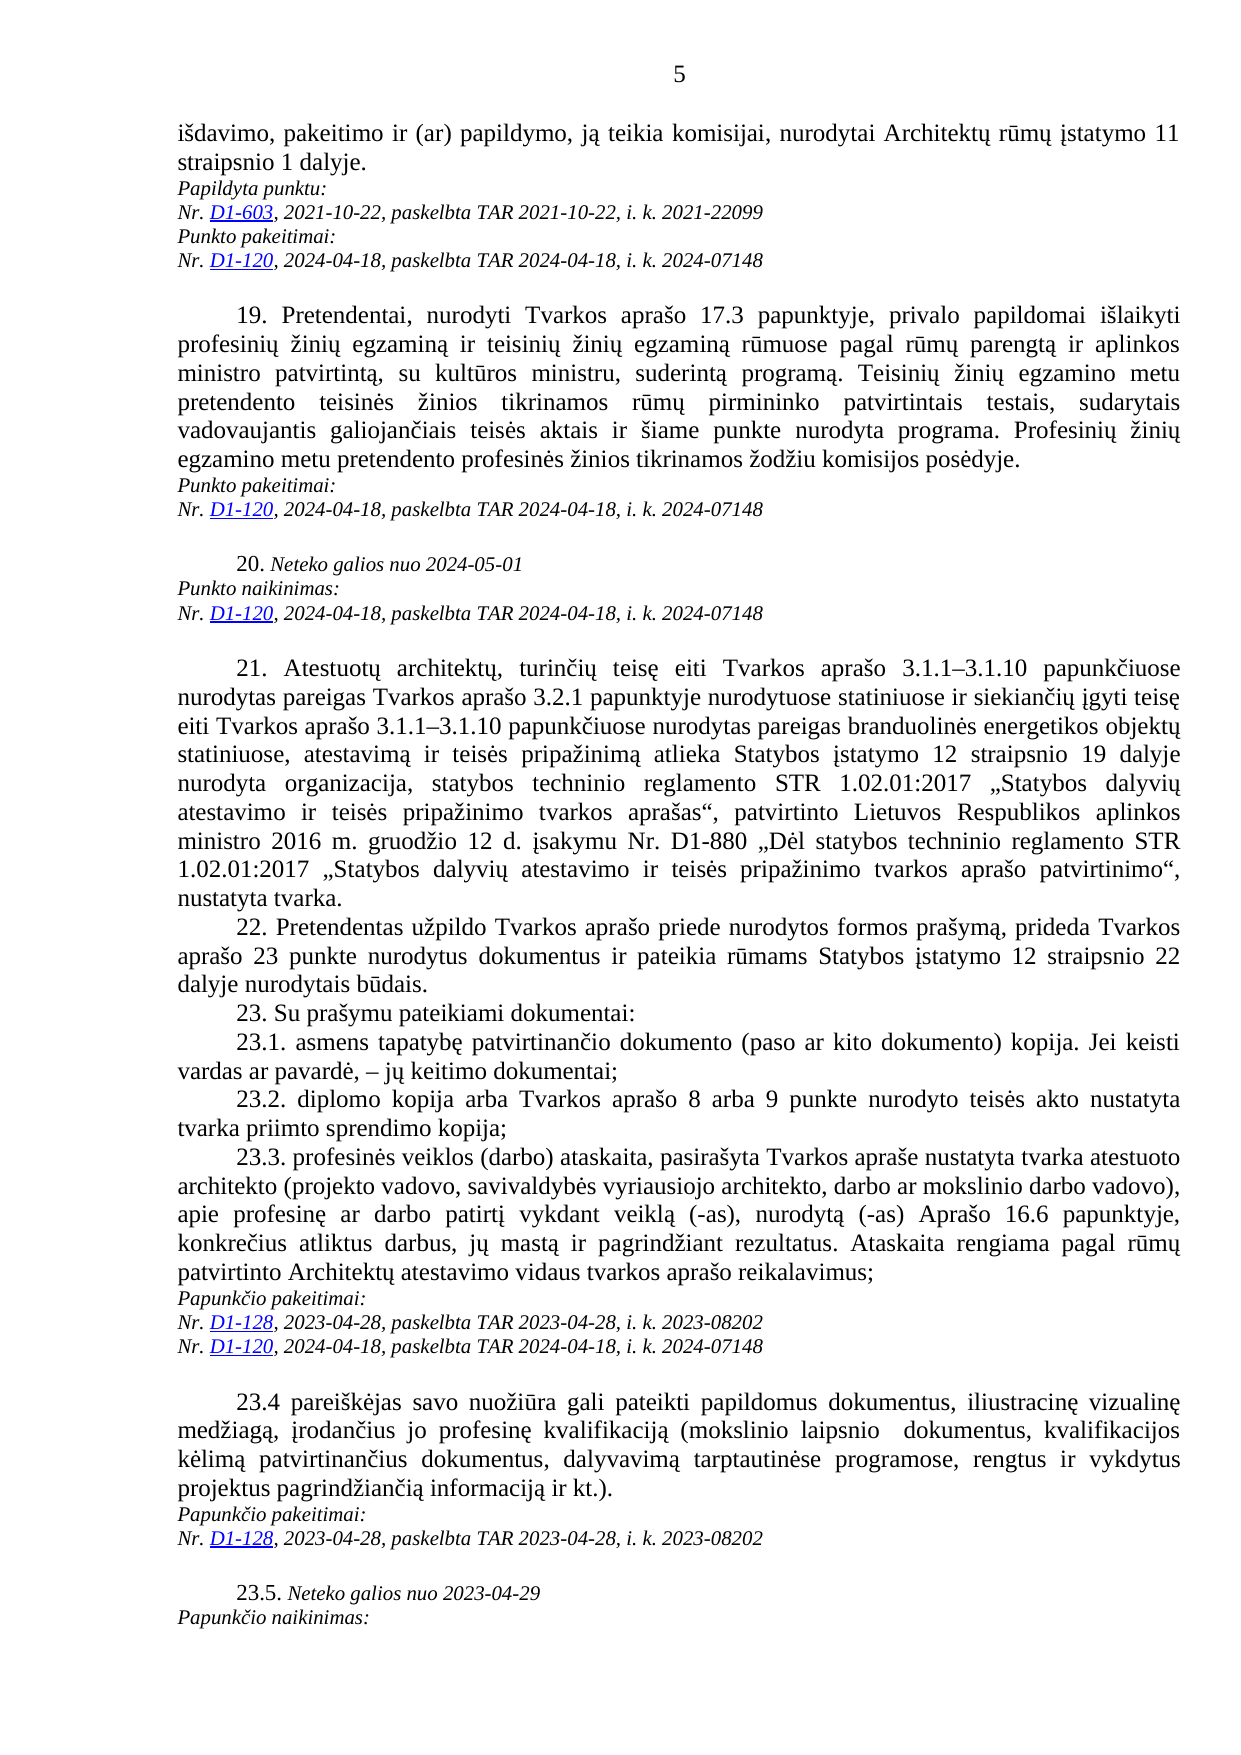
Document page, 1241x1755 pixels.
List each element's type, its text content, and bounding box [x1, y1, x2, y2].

text 20. Neteko galios nuo 2024-05-01 [177, 550, 1181, 576]
text Papunkčio pakeitimai: [177, 1502, 1181, 1526]
text 22. Pretendentas užpildo Tvarkos aprašo priede nurodytos formos prašymą, prideda Tvarkos aprašo 23 punkte nurodytus dokumentus ir pateikia rūmams Statybos įstatymo 12 straipsnio 22 dalyje nurodytais būdais. [177, 912, 1181, 998]
text Papunkčio naikinimas: [177, 1605, 1181, 1629]
text Nr. D1-120, 2024-04-18, paskelbta TAR 2024-04-18, i. k. 2024-07148 [177, 600, 1181, 624]
text Nr. D1-128, 2023-04-28, paskelbta TAR 2023-04-28, i. k. 2023-08202 [177, 1310, 1181, 1334]
text 23.1. asmens tapatybę patvirtinančio dokumento (paso ar kito dokumento) kopija. Jei keisti vardas ar pavardė, – jų keitimo dokumentai; [177, 1027, 1181, 1084]
text Papildyta punktu: [177, 176, 1181, 200]
text Nr. D1-120, 2024-04-18, paskelbta TAR 2024-04-18, i. k. 2024-07148 [177, 497, 1181, 521]
text 21. Atestuotų architektų, turinčių teisę eiti Tvarkos aprašo 3.1.1–3.1.10 papunkčiuose nurodytas pareigas Tvarkos aprašo 3.2.1 papunktyje nurodytuose statiniuose ir siekiančių įgyti teisę eiti Tvarkos aprašo 3.1.1–3.1.10 papunkčiuose nurodytas pareigas branduolinės energetikos objektų statiniuose, atestavimą ir teisės pripažinimą atlieka Statybos įstatymo 12 straipsnio 19 dalyje nurodyta organizacija, statybos techninio reglamento STR 1.02.01:2017 „Statybos dalyvių atestavimo ir teisės pripažinimo tvarkos aprašas“, patvirtinto Lietuvos Respublikos aplinkos ministro 2016 m. gruodžio 12 d. įsakymu Nr. D1-880 „Dėl statybos techninio reglamento STR 1.02.01:2017 „Statybos dalyvių atestavimo ir teisės pripažinimo tvarkos aprašo patvirtinimo“, nustatyta tvarka. [177, 653, 1181, 912]
text Punkto pakeitimai: [177, 224, 1181, 248]
text 23.4 pareiškėjas savo nuožiūra gali pateikti papildomus dokumentus, iliustracinę vizualinę medžiagą, įrodančius jo profesinę kvalifikaciją (mokslinio laipsnio dokumentus, kvalifikacijos kėlimą patvirtinančius dokumentus, dalyvavimą tarptautinėse programose, rengtus ir vykdytus projektus pagrindžiančią informaciją ir kt.). [177, 1387, 1181, 1502]
text Nr. D1-120, 2024-04-18, paskelbta TAR 2024-04-18, i. k. 2024-07148 [177, 248, 1181, 272]
text Punkto pakeitimai: [177, 473, 1181, 497]
text Nr. D1-128, 2023-04-28, paskelbta TAR 2023-04-28, i. k. 2023-08202 [177, 1526, 1181, 1550]
text Papunkčio pakeitimai: [177, 1286, 1181, 1310]
text 23.2. diplomo kopija arba Tvarkos aprašo 8 arba 9 punkte nurodyto teisės akto nustatyta tvarka priimto sprendimo kopija; [177, 1084, 1181, 1142]
text 23.5. Neteko galios nuo 2023-04-29 [177, 1578, 1181, 1605]
text Nr. D1-120, 2024-04-18, paskelbta TAR 2024-04-18, i. k. 2024-07148 [177, 1334, 1181, 1358]
text išdavimo, pakeitimo ir (ar) papildymo, ją teikia komisijai, nurodytai Architektų rūmų įstatymo 11 straipsnio 1 dalyje. [177, 118, 1181, 176]
text 23.3. profesinės veiklos (darbo) ataskaita, pasirašyta Tvarkos apraše nustatyta tvarka atestuoto architekto (projekto vadovo, savivaldybės vyriausiojo architekto, darbo ar mokslinio darbo vadovo), apie profesinę ar darbo patirtį vykdant veiklą (-as), nurodytą (-as) Aprašo 16.6 papunktyje, konkrečius atliktus darbus, jų mastą ir pagrindžiant rezultatus. Ataskaita rengiama pagal rūmų patvirtinto Architektų atestavimo vidaus tvarkos aprašo reikalavimus; [177, 1142, 1181, 1286]
text Punkto naikinimas: [177, 576, 1181, 600]
text Nr. D1-603, 2021-10-22, paskelbta TAR 2021-10-22, i. k. 2021-22099 [177, 200, 1181, 224]
text 19. Pretendentai, nurodyti Tvarkos aprašo 17.3 papunktyje, privalo papildomai išlaikyti profesinių žinių egzaminą ir teisinių žinių egzaminą rūmuose pagal rūmų parengtą ir aplinkos ministro patvirtintą, su kultūros ministru, suderintą programą. Teisinių žinių egzamino metu pretendento teisinės žinios tikrinamos rūmų pirmininko patvirtintais testais, sudarytais vadovaujantis galiojančiais teisės aktais ir šiame punkte nurodyta programa. Profesinių žinių egzamino metu pretendento profesinės žinios tikrinamos žodžiu komisijos posėdyje. [177, 301, 1181, 473]
text 23. Su prašymu pateikiami dokumentai: [177, 998, 1181, 1027]
